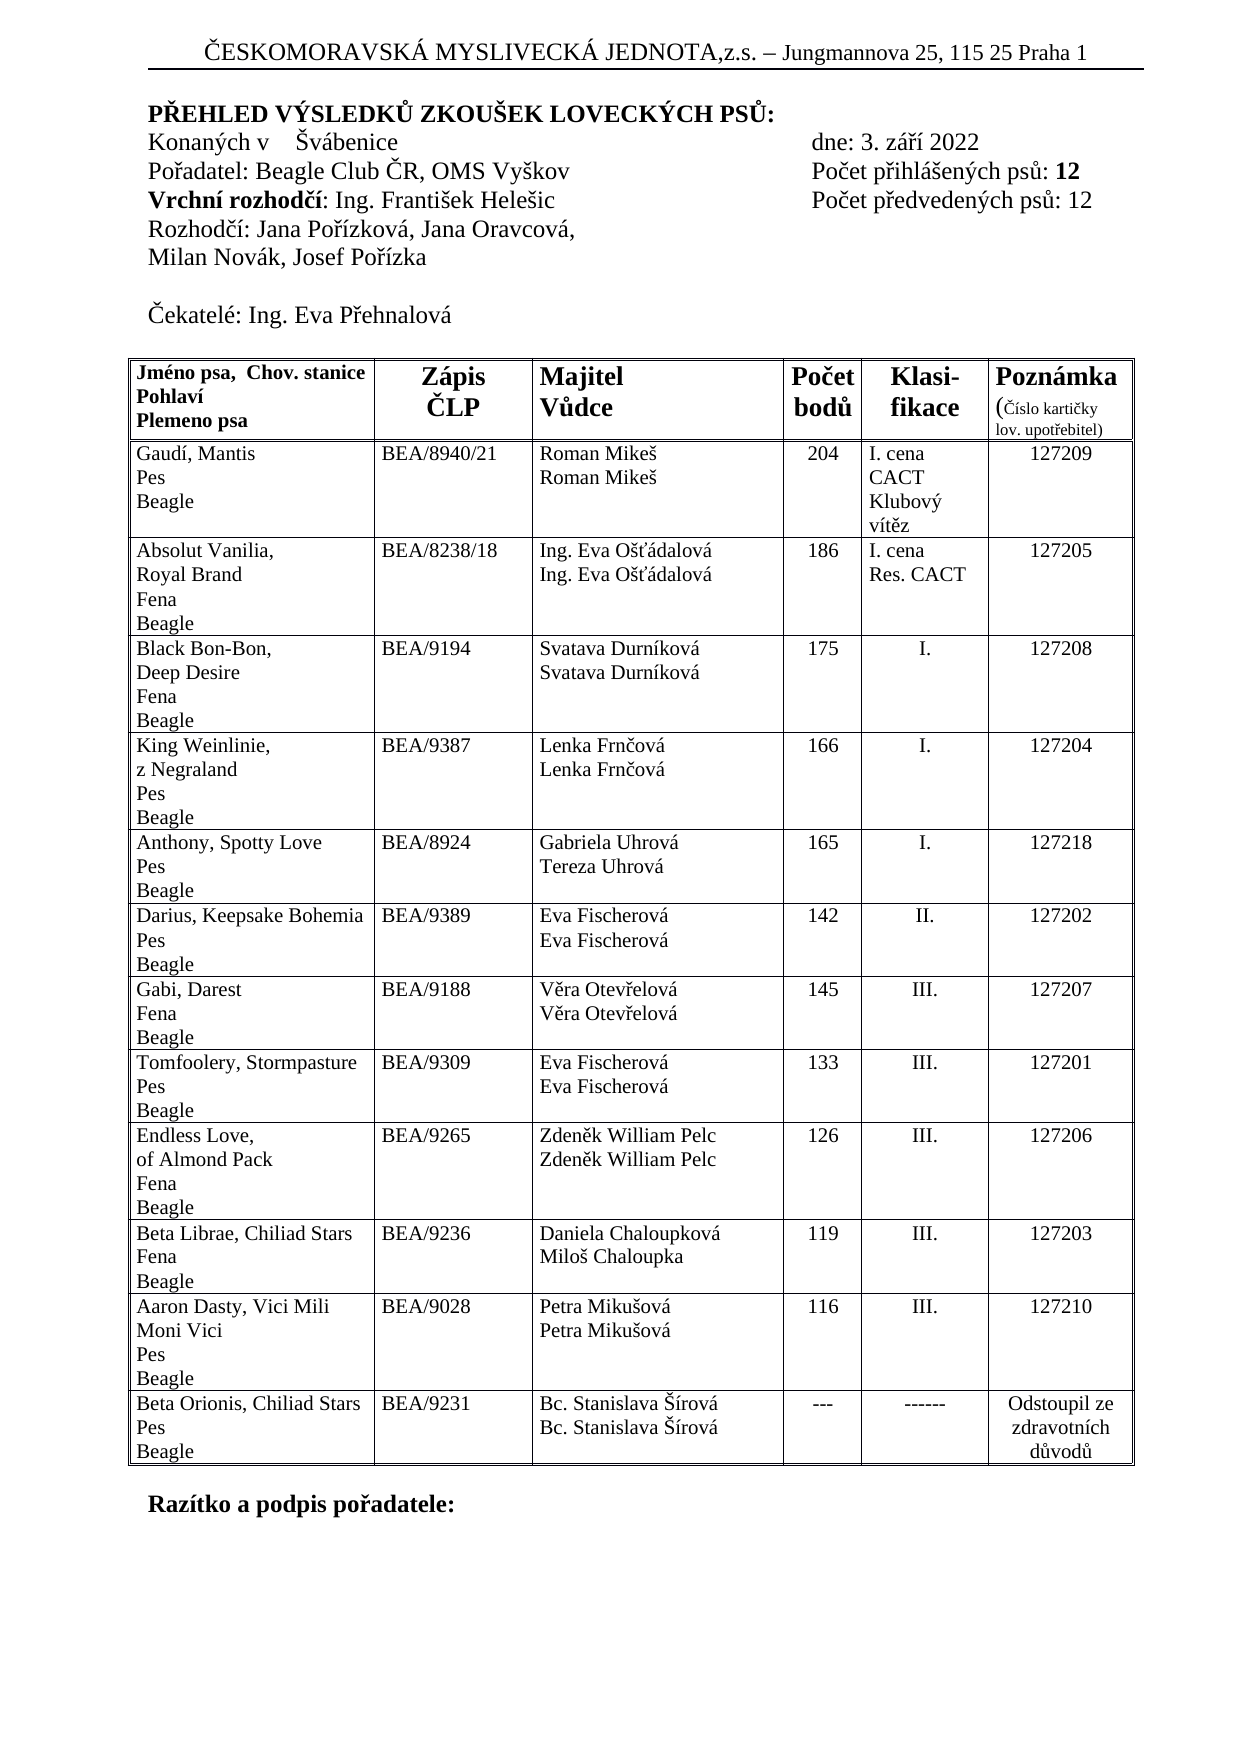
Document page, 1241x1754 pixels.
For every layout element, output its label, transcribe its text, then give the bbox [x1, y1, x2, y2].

table_cell III. [862, 1123, 988, 1219]
table_cell BEA/9309 [375, 1050, 532, 1122]
table_cell --- [784, 1391, 861, 1463]
table_cell Eva Fischerová Eva Fischerová [533, 1050, 783, 1122]
table_cell Ing. Eva Ošťádalová Ing. Eva Ošťádalová [533, 538, 783, 634]
table_cell 127218 [989, 830, 1132, 902]
table_cell 127205 [989, 538, 1132, 634]
table_cell 126 [784, 1123, 861, 1219]
table_cell BEA/8940/21 [375, 442, 532, 537]
table_cell Věra Otevřelová Věra Otevřelová [533, 977, 783, 1049]
table_cell I. cena CACT Klubový vítěz [862, 442, 988, 537]
table_cell III. [862, 1294, 988, 1390]
table_cell 204 [784, 442, 861, 537]
table_cell Gabriela Uhrová Tereza Uhrová [533, 830, 783, 902]
table_cell Eva Fischerová Eva Fischerová [533, 904, 783, 976]
table_cell 127201 [989, 1050, 1132, 1122]
text Čekatelé: Ing. Eva Přehnalová [148, 300, 1144, 329]
table_cell Darius, Keepsake Bohemia Pes Beagle [131, 904, 374, 976]
text PŘEHLED VÝSLEDKŮ ZKOUŠEK LOVECKÝCH PSŮ: [148, 99, 1144, 127]
table_cell Svatava Durníková Svatava Durníková [533, 636, 783, 732]
table_cell Beta Librae, Chiliad Stars Fena Beagle [131, 1220, 374, 1293]
table_cell III. [862, 977, 988, 1049]
table_cell I. [862, 733, 988, 829]
table_cell Daniela Chaloupková Miloš Chaloupka [533, 1220, 783, 1293]
table_cell 119 [784, 1220, 861, 1293]
table_cell 127208 [989, 636, 1132, 732]
table_cell 127209 [989, 442, 1132, 537]
table_cell III. [862, 1220, 988, 1293]
table_cell BEA/9231 [375, 1391, 532, 1463]
table_cell Gabi, Darest Fena Beagle [131, 977, 374, 1049]
table_cell Beta Orionis, Chiliad Stars Pes Beagle [131, 1391, 374, 1463]
table_cell BEA/8924 [375, 830, 532, 902]
table_cell Roman Mikeš Roman Mikeš [533, 442, 783, 537]
table_cell I. [862, 830, 988, 902]
table_cell King Weinlinie, z Negraland Pes Beagle [131, 733, 374, 829]
text Konaných v Švábenice dne: 3. září 2022 [148, 127, 1144, 156]
table_cell 186 [784, 538, 861, 634]
table_cell BEA/8238/18 [375, 538, 532, 634]
table_header Klasi- fikace [862, 361, 988, 439]
table_cell Bc. Stanislava Šírová Bc. Stanislava Šírová [533, 1391, 783, 1463]
table_cell Endless Love, of Almond Pack Fena Beagle [131, 1123, 374, 1219]
table_cell Black Bon-Bon, Deep Desire Fena Beagle [131, 636, 374, 732]
table_cell 127202 [989, 904, 1132, 976]
table_cell Gaudí, Mantis Pes Beagle [131, 442, 374, 537]
table_cell I. cena Res. CACT [862, 538, 988, 634]
table_cell ------ [862, 1391, 988, 1463]
table_cell BEA/9194 [375, 636, 532, 732]
table_cell Petra Mikušová Petra Mikušová [533, 1294, 783, 1390]
table_cell 145 [784, 977, 861, 1049]
table_cell 116 [784, 1294, 861, 1390]
table_cell I. [862, 636, 988, 732]
table_header Jméno psa, Chov. stanice Pohlaví Plemeno psa [131, 361, 374, 439]
table_header Zápis ČLP [375, 361, 532, 439]
table_cell Anthony, Spotty Love Pes Beagle [131, 830, 374, 902]
table_cell II. [862, 904, 988, 976]
text Razítko a podpis pořadatele: [148, 1489, 1144, 1518]
table_cell BEA/9389 [375, 904, 532, 976]
table_header Počet bodů [784, 361, 861, 439]
text ČESKOMORAVSKÁ MYSLIVECKÁ JEDNOTA,z.s. – Jungmannova 25, 115 25 Praha 1 [148, 37, 1144, 68]
text Milan Novák, Josef Pořízka [148, 242, 1144, 271]
table_cell Aaron Dasty, Vici Mili Moni Vici Pes Beagle [131, 1294, 374, 1390]
table_cell Absolut Vanilia, Royal Brand Fena Beagle [131, 538, 374, 634]
table_cell 127207 [989, 977, 1132, 1049]
table_cell Lenka Frnčová Lenka Frnčová [533, 733, 783, 829]
table_cell 127210 [989, 1294, 1132, 1390]
table_cell 175 [784, 636, 861, 732]
table_cell Zdeněk William Pelc Zdeněk William Pelc [533, 1123, 783, 1219]
table_cell BEA/9188 [375, 977, 532, 1049]
table_cell 127203 [989, 1220, 1132, 1293]
table_cell III. [862, 1050, 988, 1122]
table_cell BEA/9236 [375, 1220, 532, 1293]
table_cell 133 [784, 1050, 861, 1122]
table_cell 127206 [989, 1123, 1132, 1219]
table_cell Odstoupil ze zdravotních důvodů [989, 1391, 1132, 1463]
table_header Poznámka (Číslo kartičky lov. upotřebitel) [989, 361, 1132, 439]
table_cell 166 [784, 733, 861, 829]
table_cell 127204 [989, 733, 1132, 829]
table_header Majitel Vůdce [533, 361, 783, 439]
table_cell 142 [784, 904, 861, 976]
text Vrchní rozhodčí: Ing. František Helešic Počet předvedených psů: 12 [148, 185, 1144, 214]
text Rozhodčí: Jana Pořízková, Jana Oravcová, [148, 214, 1144, 242]
table_cell Tomfoolery, Stormpasture Pes Beagle [131, 1050, 374, 1122]
table_cell BEA/9387 [375, 733, 532, 829]
table_cell BEA/9028 [375, 1294, 532, 1390]
table_cell 165 [784, 830, 861, 902]
table_cell BEA/9265 [375, 1123, 532, 1219]
text Pořadatel: Beagle Club ČR, OMS Vyškov Počet přihlášených psů: 12 [148, 156, 1144, 185]
